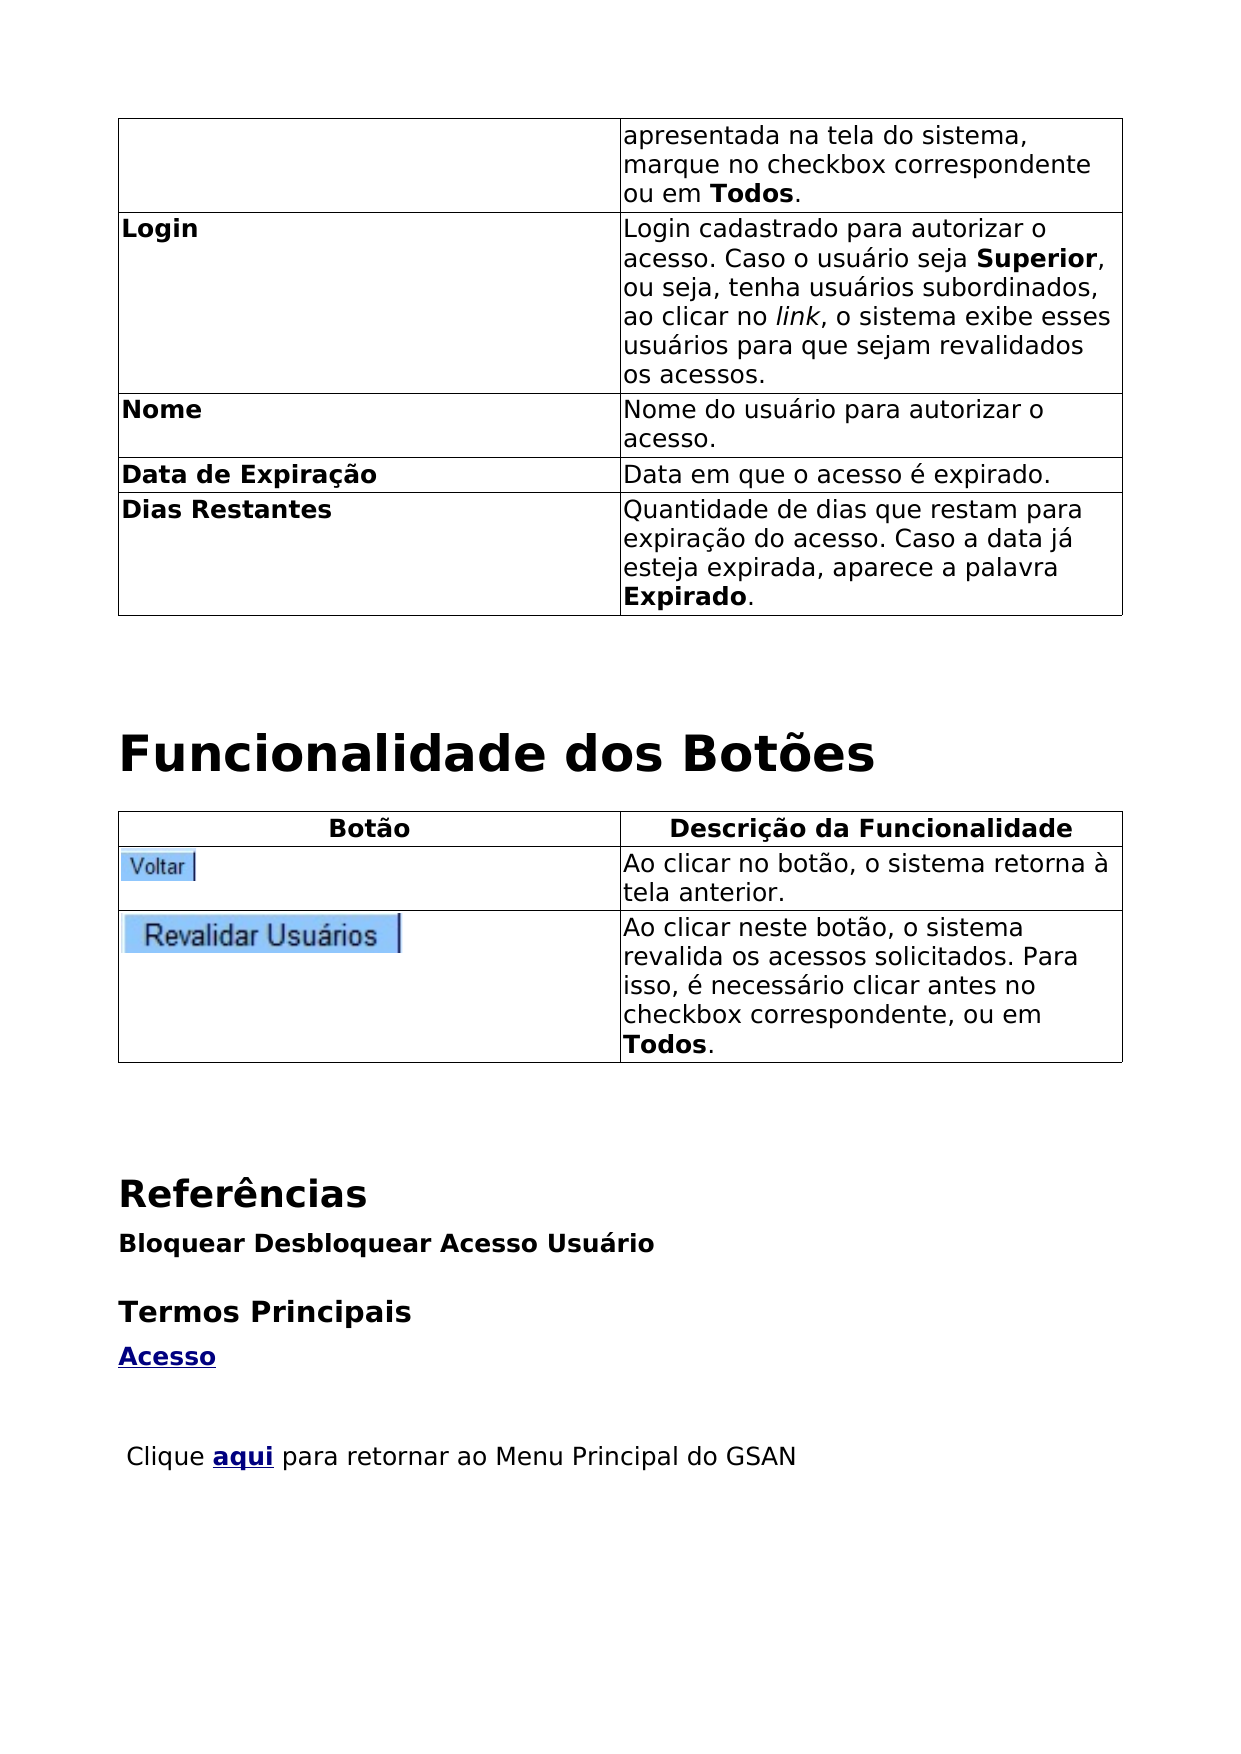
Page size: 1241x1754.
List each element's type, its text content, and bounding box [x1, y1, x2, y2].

table_cell Nome [119, 394, 620, 457]
table_cell Ao clicar neste botão, o sistema revalida os acessos solicitados. Para isso, é necessário clicar antes no checkbox correspondente, ou em Todos. [621, 911, 1122, 1062]
table_cell Ao clicar no botão, o sistema retorna à tela anterior. [621, 847, 1122, 910]
table_header Descrição da Funcionalidade [621, 812, 1122, 846]
table_cell [119, 911, 620, 1062]
subtitle Referências [118, 1173, 1122, 1216]
table_cell Quantidade de dias que restam para expiração do acesso. Caso a data já esteja expirada, aparece a palavra Expirado. [621, 493, 1122, 614]
table_cell apresentada na tela do sistema, marque no checkbox correspondente ou em Todos. [621, 119, 1122, 212]
table_cell Data em que o acesso é expirado. [621, 458, 1122, 492]
table_cell Dias Restantes [119, 493, 620, 614]
text Clique aqui para retornar ao Menu Principal do GSAN [118, 1383, 1122, 1471]
subtitle Termos Principais [118, 1295, 1122, 1329]
picture [121, 913, 403, 953]
table_cell [119, 847, 620, 910]
table_header Botão [119, 812, 620, 846]
text Acesso [118, 1342, 1122, 1371]
subtitle Funcionalidade dos Botões [118, 725, 1122, 783]
text Bloquear Desbloquear Acesso Usuário [118, 1229, 1122, 1258]
table_cell Data de Expiração [119, 458, 620, 492]
table_cell Login cadastrado para autorizar o acesso. Caso o usuário seja Superior, ou seja, tenha usuários subordinados, ao clicar no link, o sistema exibe esses usuários para que sejam revalidados os acessos. [621, 213, 1122, 392]
table_cell Nome do usuário para autorizar o acesso. [621, 394, 1122, 457]
table_cell Login [119, 213, 620, 392]
table_cell [119, 119, 620, 212]
picture [121, 848, 197, 881]
